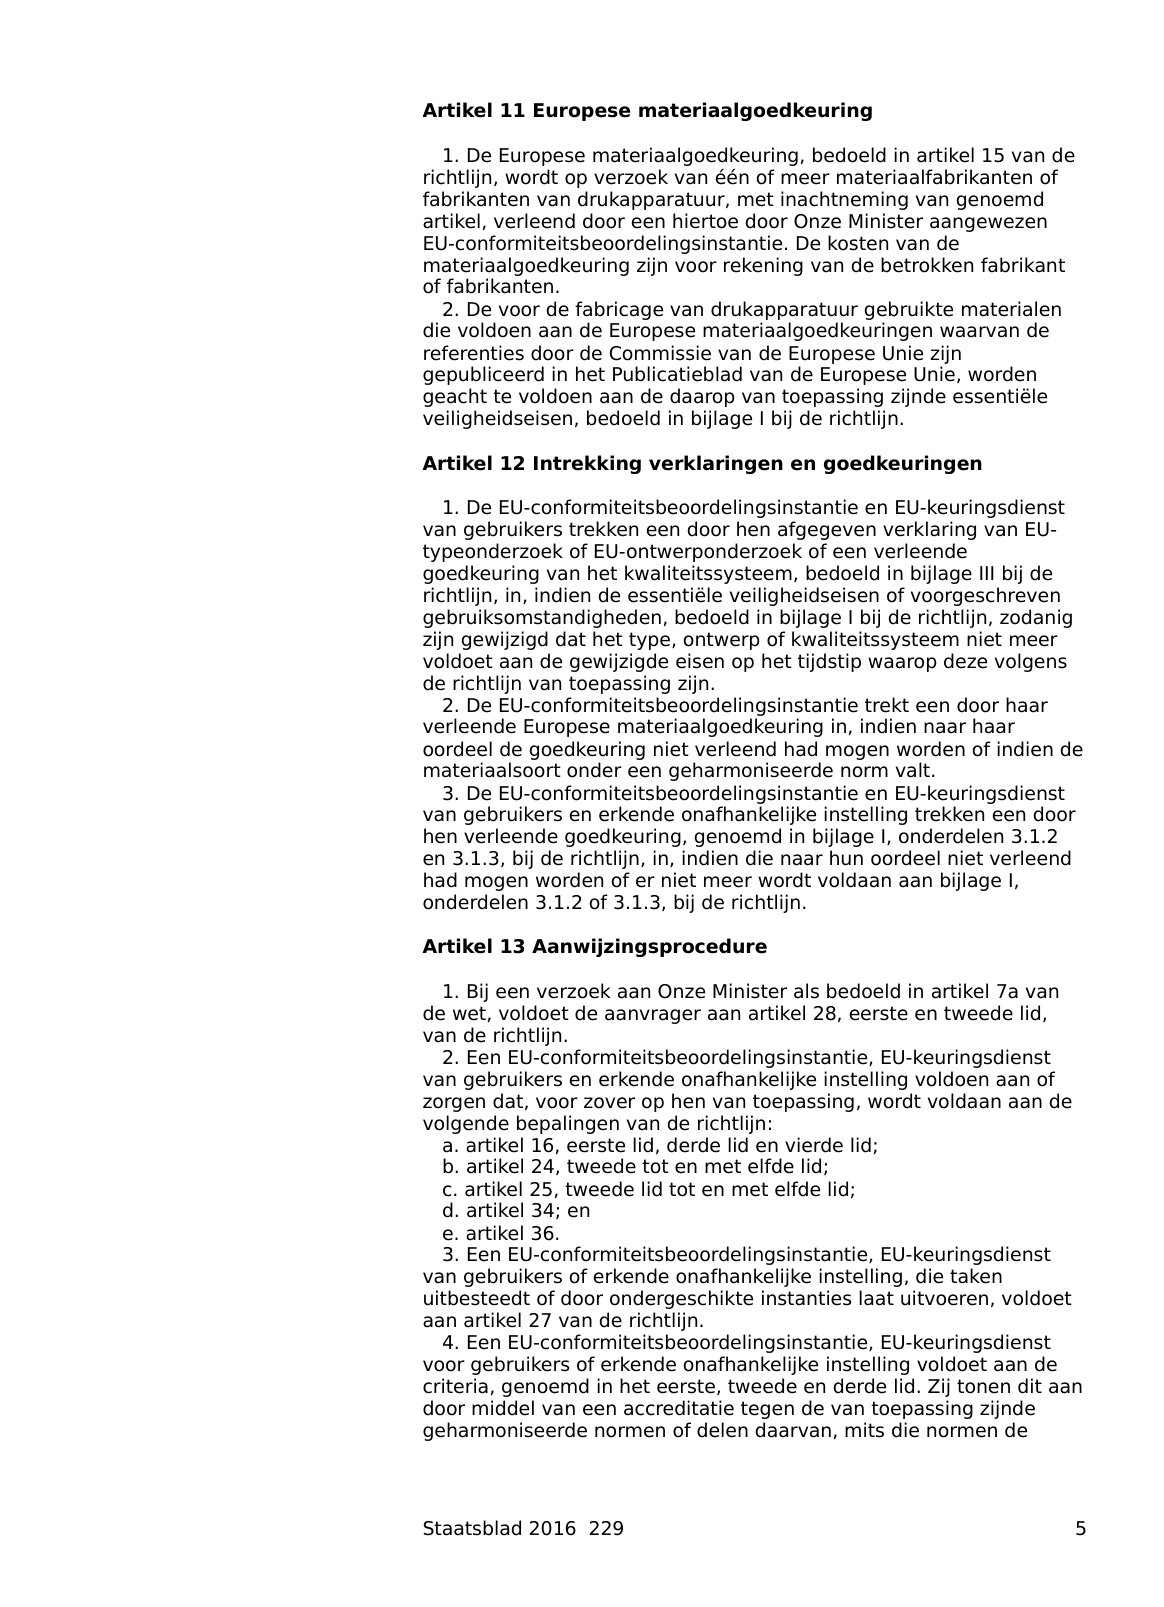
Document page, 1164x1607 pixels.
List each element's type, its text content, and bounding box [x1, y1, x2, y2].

text 1. De EU-conformiteitsbeoordelingsinstantie en EU-keuringsdienst van gebruikers trekken een door hen afgegeven verklaring van EU-typeonderzoek of EU-ontwerponderzoek of een verleende goedkeuring van het kwaliteitssysteem, bedoeld in bijlage III bij de richtlijn, in, indien de essentiële veiligheidseisen of voorgeschreven gebruiksomstandigheden, bedoeld in bijlage I bij de richtlijn, zodanig zijn gewijzigd dat het type, ontwerp of kwaliteitssysteem niet meer voldoet aan de gewijzigde eisen op het tijdstip waarop deze volgens de richtlijn van toepassing zijn. [422, 497, 1087, 694]
text 2. De voor de fabricage van drukapparatuur gebruikte materialen die voldoen aan de Europese materiaalgoedkeuringen waarvan de referenties door de Commissie van de Europese Unie zijn gepubliceerd in het Publicatieblad van de Europese Unie, worden geacht te voldoen aan de daarop van toepassing zijnde essentiële veiligheidseisen, bedoeld in bijlage I bij de richtlijn. [422, 298, 1087, 430]
text b. artikel 24, tweede tot en met elfde lid; [422, 1156, 1087, 1178]
text 4. Een EU-conformiteitsbeoordelingsinstantie, EU-keuringsdienst voor gebruikers of erkende onafhankelijke instelling voldoet aan de criteria, genoemd in het eerste, tweede en derde lid. Zij tonen dit aan door middel van een accreditatie tegen de van toepassing zijnde geharmoniseerde normen of delen daarvan, mits die normen de [422, 1332, 1087, 1442]
text c. artikel 25, tweede lid tot en met elfde lid; [422, 1178, 1087, 1200]
text 1. De Europese materiaalgoedkeuring, bedoeld in artikel 15 van de richtlijn, wordt op verzoek van één of meer materiaalfabrikanten of fabrikanten van drukapparatuur, met inachtneming van genoemd artikel, verleend door een hiertoe door Onze Minister aangewezen EU-conformiteitsbeoordelingsinstantie. De kosten van de materiaalgoedkeuring zijn voor rekening van de betrokken fabrikant of fabrikanten. [422, 144, 1087, 298]
text 3. Een EU-conformiteitsbeoordelingsinstantie, EU-keuringsdienst van gebruikers of erkende onafhankelijke instelling, die taken uitbesteedt of door ondergeschikte instanties laat uitvoeren, voldoet aan artikel 27 van de richtlijn. [422, 1244, 1087, 1332]
text d. artikel 34; en [422, 1200, 1087, 1222]
text 1. Bij een verzoek aan Onze Minister als bedoeld in artikel 7a van de wet, voldoet de aanvrager aan artikel 28, eerste en tweede lid, van de richtlijn. [422, 981, 1087, 1047]
text 3. De EU-conformiteitsbeoordelingsinstantie en EU-keuringsdienst van gebruikers en erkende onafhankelijke instelling trekken een door hen verleende goedkeuring, genoemd in bijlage I, onderdelen 3.1.2 en 3.1.3, bij de richtlijn, in, indien die naar hun oordeel niet verleend had mogen worden of er niet meer wordt voldaan aan bijlage I, onderdelen 3.1.2 of 3.1.3, bij de richtlijn. [422, 782, 1087, 914]
text 2. Een EU-conformiteitsbeoordelingsinstantie, EU-keuringsdienst van gebruikers en erkende onafhankelijke instelling voldoen aan of zorgen dat, voor zover op hen van toepassing, wordt voldaan aan de volgende bepalingen van de richtlijn: [422, 1047, 1087, 1134]
subtitle Artikel 12 Intrekking verklaringen en goedkeuringen [422, 452, 1087, 474]
subtitle Artikel 13 Aanwijzingsprocedure [422, 936, 1087, 958]
text e. artikel 36. [422, 1222, 1087, 1244]
subtitle Artikel 11 Europese materiaalgoedkeuring [422, 100, 1087, 122]
text a. artikel 16, eerste lid, derde lid en vierde lid; [422, 1134, 1087, 1156]
text 2. De EU-conformiteitsbeoordelingsinstantie trekt een door haar verleende Europese materiaalgoedkeuring in, indien naar haar oordeel de goedkeuring niet verleend had mogen worden of indien de materiaalsoort onder een geharmoniseerde norm valt. [422, 694, 1087, 782]
